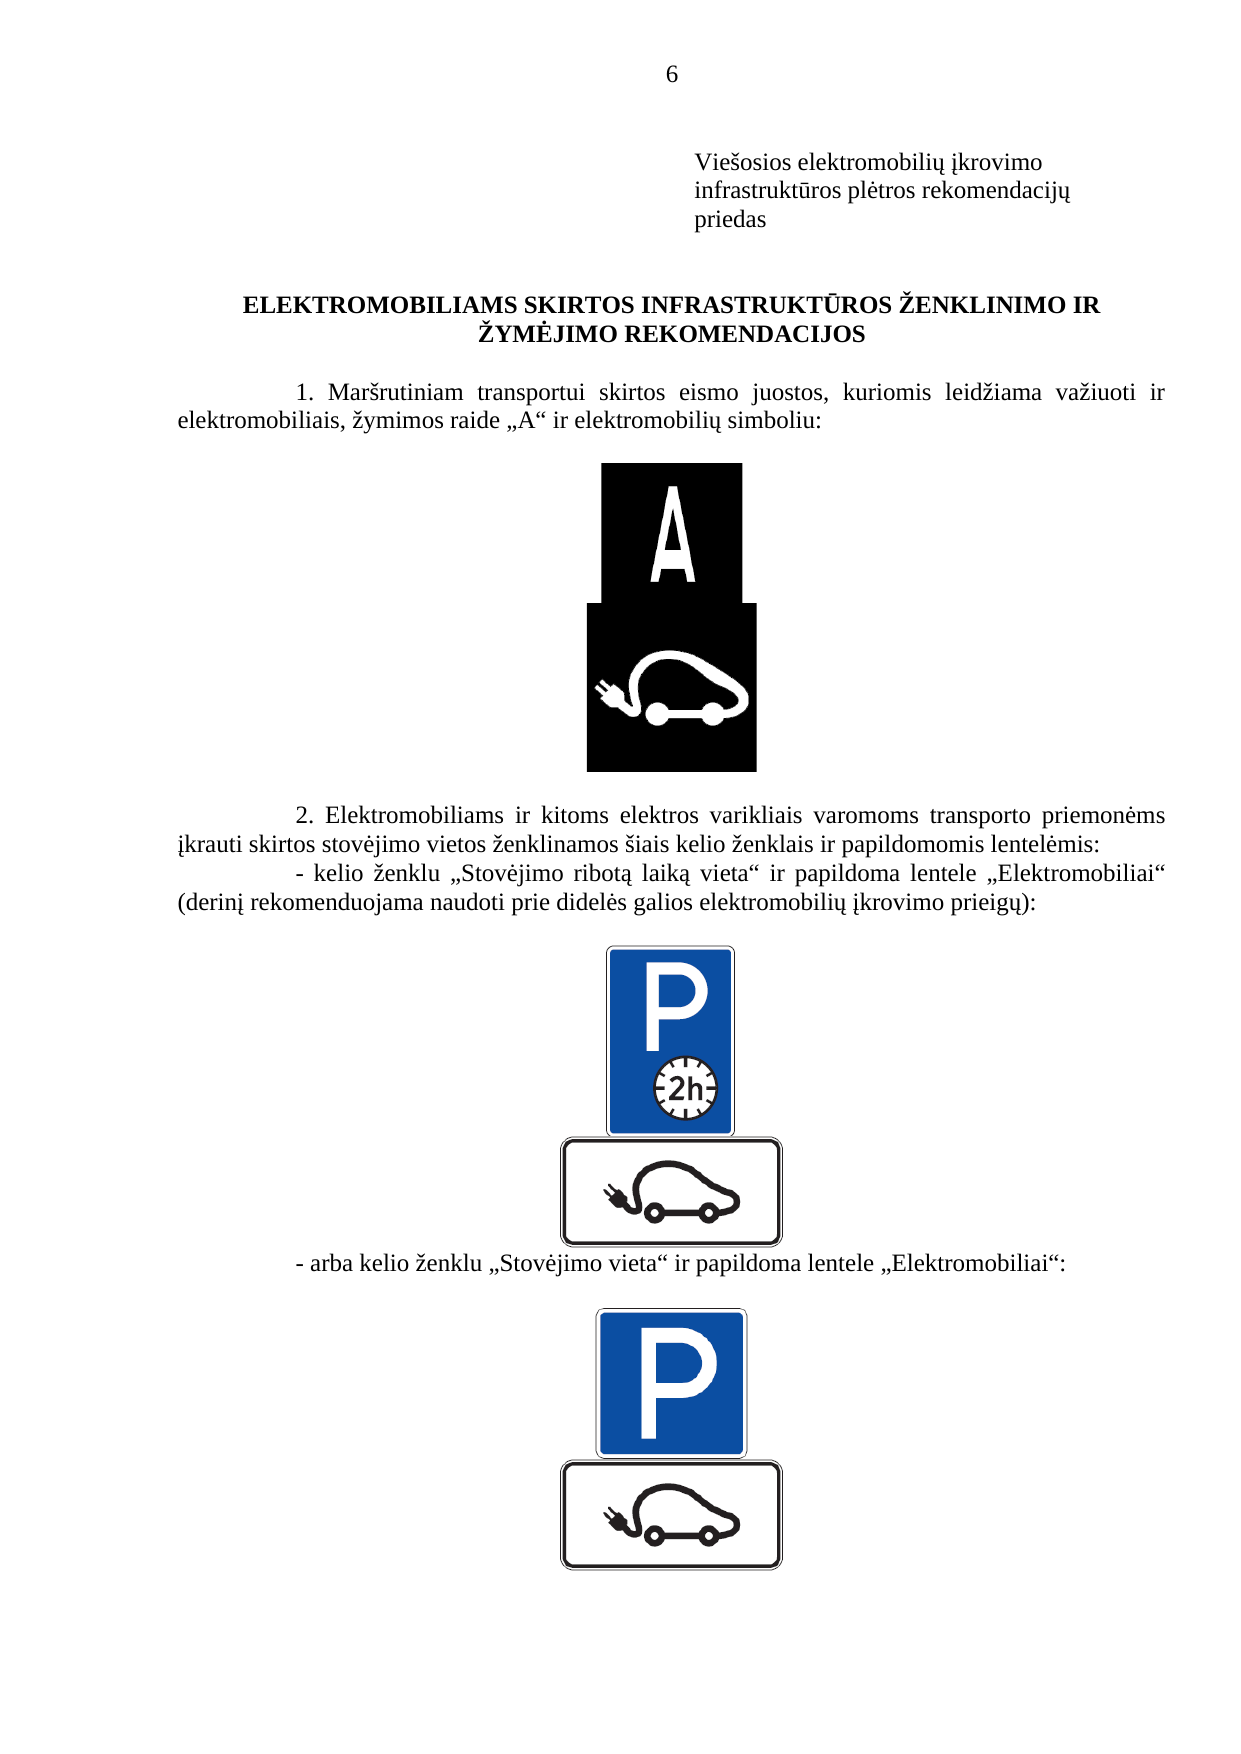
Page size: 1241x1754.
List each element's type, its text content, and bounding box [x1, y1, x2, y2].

text Viešosios elektromobilių įkrovimo [177, 147, 1166, 176]
text 2. Elektromobiliams ir kitoms elektros varikliais varomoms transporto priemonėms įkrauti skirtos stovėjimo vietos ženklinamos šiais kelio ženklais ir papildomomis lentelėmis: [177, 801, 1166, 858]
text infrastruktūros plėtros rekomendacijų [177, 176, 1166, 204]
text 1. Maršrutiniam transportui skirtos eismo juostos, kuriomis leidžiama važiuoti ir elektromobiliais, žymimos raide „A“ ir elektromobilių simboliu: [177, 377, 1166, 434]
text - arba kelio ženklu „Stovėjimo vieta“ ir papildoma lentele „Elektromobiliai“: [224, 1248, 1166, 1277]
text ELEKTROMOBILIAMS SKIRTOS INFRASTRUKTŪROS ŽENKLINIMO IR ŽYMĖJIMO REKOMENDACIJOS [177, 291, 1166, 348]
text priedas [177, 204, 1166, 233]
text - kelio ženklu „Stovėjimo ribotą laiką vieta“ ir papildoma lentele „Elektromobiliai“ (derinį rekomenduojama naudoti prie didelės galios elektromobilių įkrovimo prieigų): [177, 858, 1166, 916]
